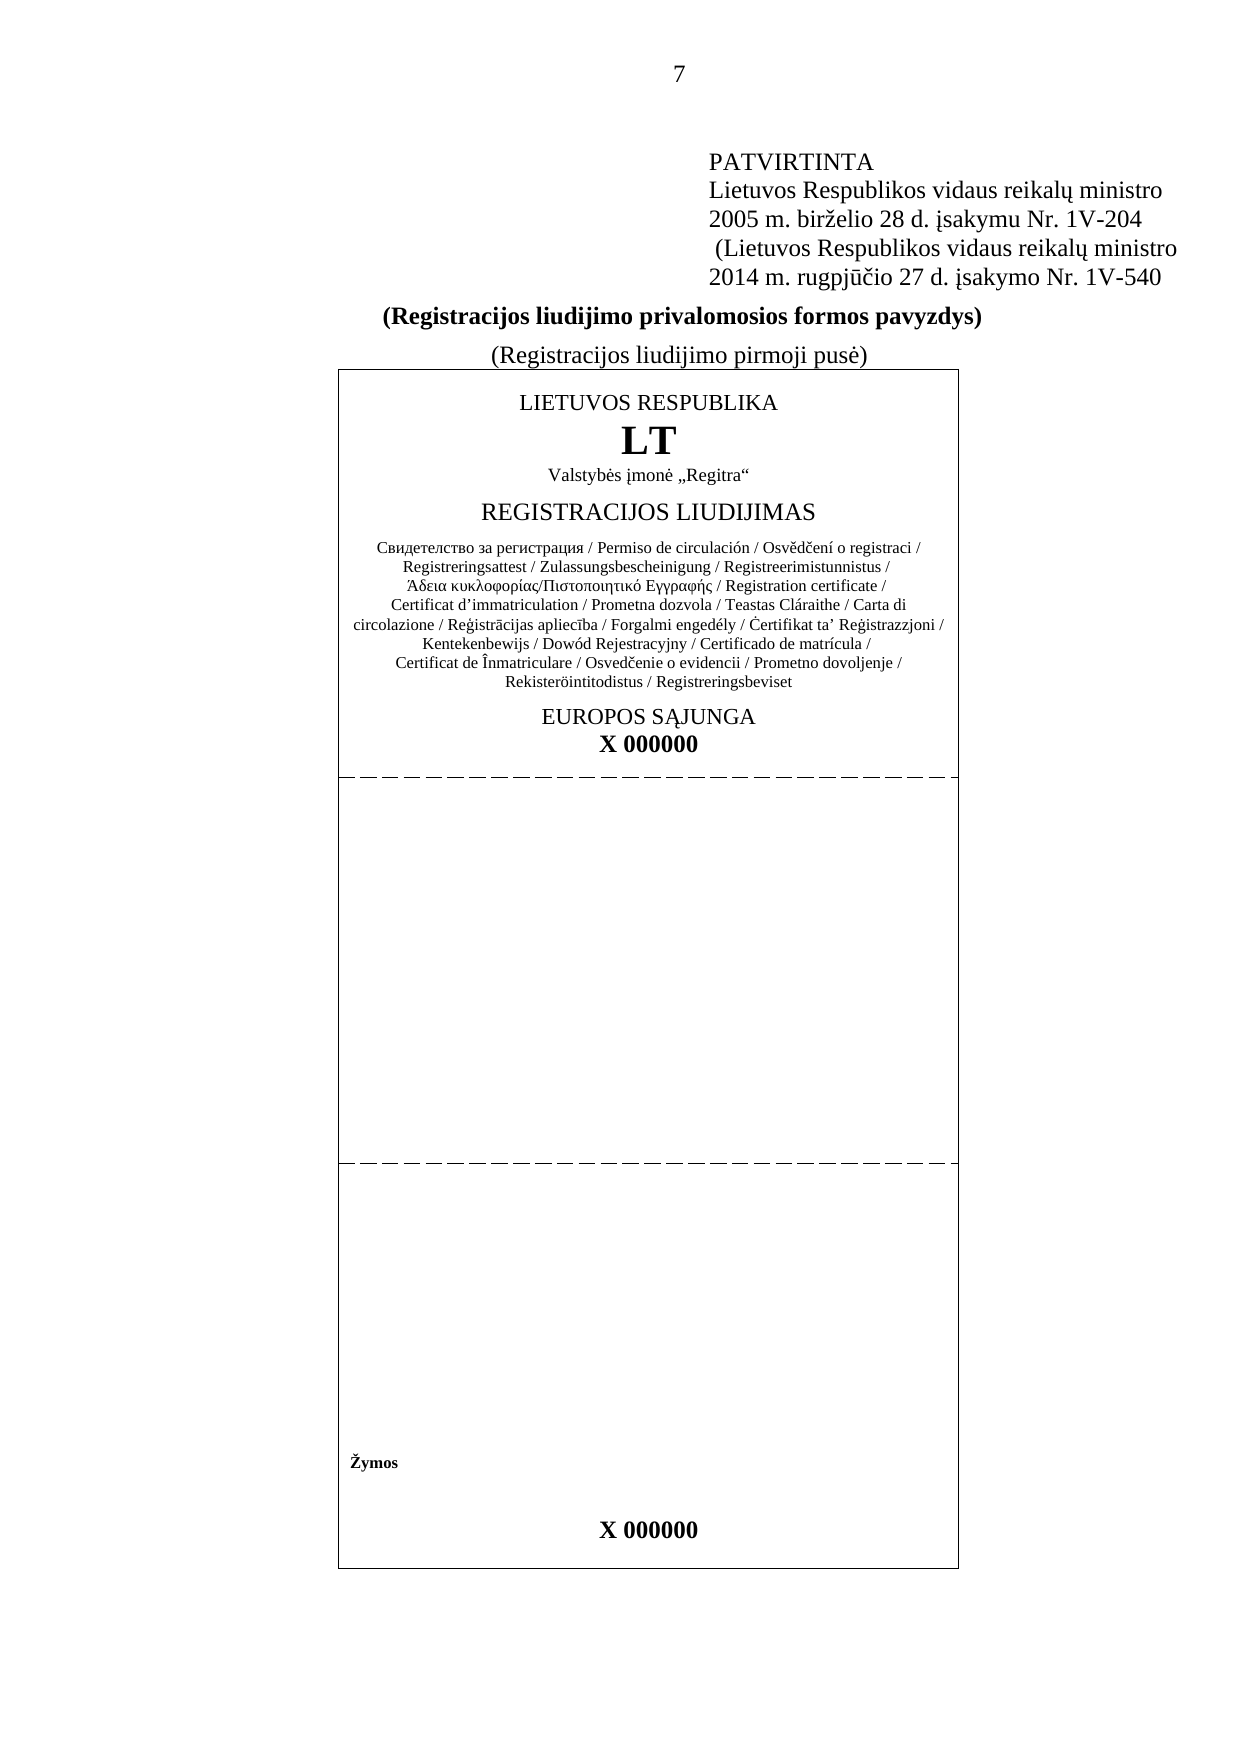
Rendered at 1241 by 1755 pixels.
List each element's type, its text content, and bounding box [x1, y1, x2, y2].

table_cell [339, 1260, 958, 1284]
text 2014 m. rugpjūčio 27 d. įsakymo Nr. 1V-540 [709, 262, 1181, 291]
table_cell [649, 1333, 958, 1357]
table_cell [339, 1429, 648, 1453]
table_cell [339, 1381, 958, 1405]
table_cell [339, 1212, 958, 1236]
text Lietuvos Respublikos vidaus reikalų ministro [709, 176, 1181, 204]
table_cell [339, 1333, 648, 1357]
table_cell [339, 803, 648, 826]
text PATVIRTINTA [709, 147, 1181, 176]
text (Registracijos liudijimo privalomosios formos pavyzdys) [177, 301, 1181, 330]
table_cell [339, 1043, 958, 1067]
table_cell [339, 1285, 648, 1308]
table_cell [339, 1067, 958, 1091]
table_cell [339, 1309, 958, 1333]
table_cell [339, 1115, 958, 1139]
table_cell [339, 875, 958, 899]
table_cell [339, 947, 958, 971]
table_cell Žymos [339, 1453, 958, 1472]
table_cell [339, 691, 958, 703]
table_cell [649, 1236, 958, 1260]
table_cell [339, 1496, 958, 1515]
table_cell [339, 777, 958, 802]
table_cell [339, 1188, 648, 1212]
table_cell [339, 1163, 958, 1188]
table_cell [339, 1019, 958, 1043]
table_cell [649, 826, 958, 851]
table_cell [649, 1188, 958, 1212]
table_cell LIETUVOS RESPUBLIKA [339, 389, 958, 416]
table_cell [339, 1357, 958, 1381]
table_cell EUROPOS SĄJUNGA [339, 703, 958, 729]
table_cell [649, 1139, 958, 1163]
table_cell [339, 923, 958, 947]
table_cell [339, 1000, 958, 1019]
table_cell [339, 526, 958, 538]
table_header [339, 370, 958, 389]
table_cell [649, 1285, 958, 1308]
table_cell REGISTRACIJOS LIUDIJIMAS [339, 497, 958, 526]
table_cell [339, 899, 958, 923]
table_cell [649, 803, 958, 826]
table_cell [339, 851, 958, 874]
table_cell [339, 1405, 958, 1429]
table_cell [649, 1429, 958, 1453]
table_cell LT [339, 416, 958, 463]
table_cell [339, 1544, 958, 1568]
table_cell [339, 826, 648, 851]
table_cell Свидетелство за регистрация / Permiso de circulación / Osvědčení o registraci / Registreringsattest / Zulassungsbescheinigung / Registreerimistunnistus / Άδεια κυκλοφορίας/Πιστοποιητικό Εγγραφής / Registration certificate / Certificat d’immatriculation / Prometna dozvola / Teastas Cláraithe / Carta di circolazione / Reģistrācijas apliecība / Forgalmi engedély / Ċertifikat ta’ Reġistrazzjoni / Kentekenbewijs / Dowód Rejestracyjny / Certificado de matrícula / Certificat de Înmatriculare / Osvedčenie o evidencii / Prometno dovoljenje / Rekisteröintitodistus / Registreringsbeviset [339, 538, 958, 691]
text 2005 m. birželio 28 d. įsakymu Nr. 1V-204 [709, 204, 1181, 233]
table_cell [339, 1472, 958, 1496]
table_cell [339, 1236, 648, 1260]
table_cell [339, 1139, 648, 1163]
table_cell X 000000 [339, 1515, 958, 1544]
table_cell X 000000 [339, 729, 958, 777]
table_cell [339, 1091, 958, 1115]
text (Lietuvos Respublikos vidaus reikalų ministro [709, 233, 1181, 262]
table_cell Valstybės įmonė „Regitra“ [339, 464, 958, 485]
text (Registracijos liudijimo pirmoji pusė) [177, 340, 1181, 369]
table_cell [339, 971, 958, 999]
table_cell [339, 485, 958, 497]
